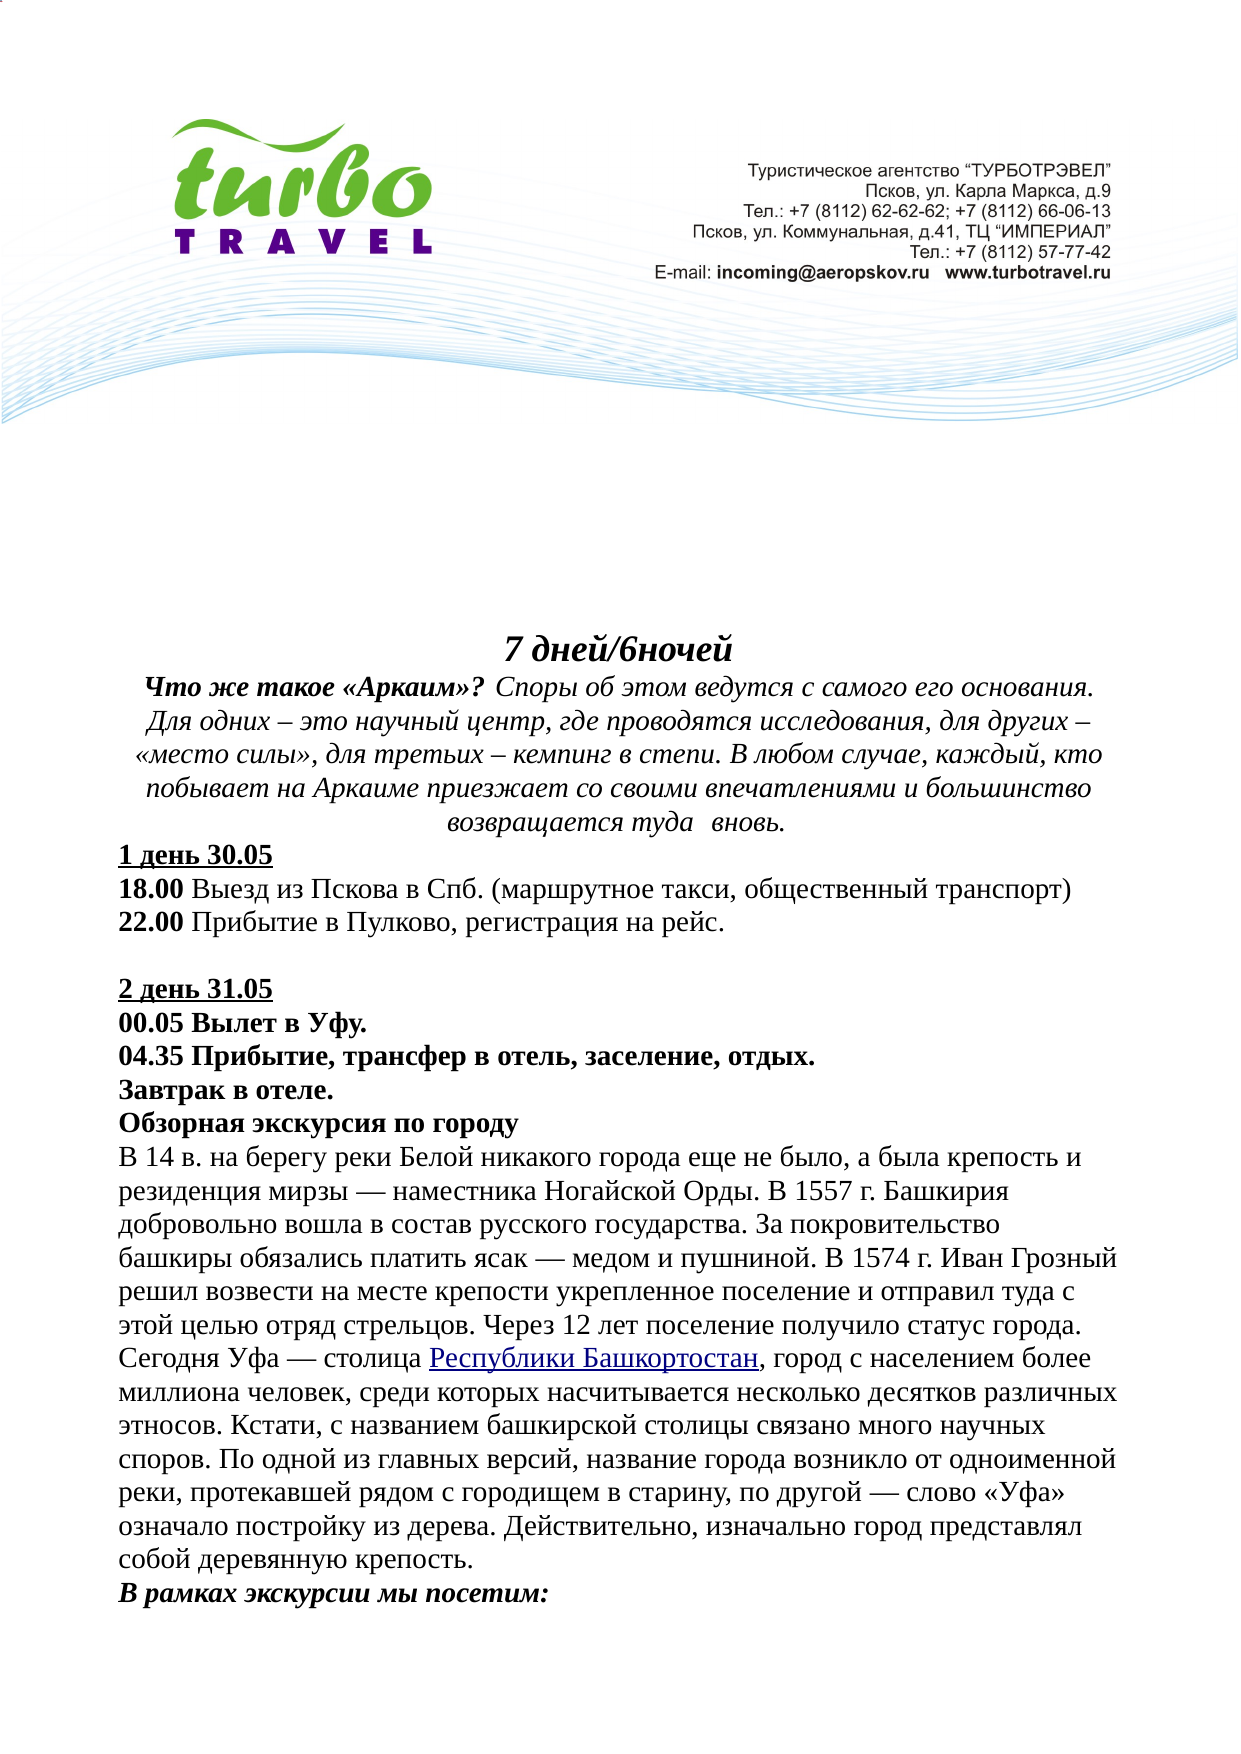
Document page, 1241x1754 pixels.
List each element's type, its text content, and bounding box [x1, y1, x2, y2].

text В 14 в. на берегу реки Белой никакого города еще не было, а была крепость и резиденция мирзы — наместника Ногайской Орды. В 1557 г. Башкирия добровольно вошла в состав русского государства. За покровительство башкиры обязались платить ясак — медом и пушниной. В 1574 г. Иван Грозный решил возвести на месте крепости укрепленное поселение и отправил туда с этой целью отряд стрельцов. Через 12 лет поселение получило статус города. Сегодня Уфа — столица Республики Башкортостан, город с населением более миллиона человек, среди которых насчитывается несколько десятков различных этносов. Кстати, с названием башкирской столицы связано много научных споров. По одной из главных версий, название города возникло от одноименной реки, протекавшей рядом с городищем в старину, по другой — слово «Уфа» означало постройку из дерева. Действительно, изначально город представлял собой деревянную крепость. [118, 1139, 1122, 1575]
text 2 день 31.05 [118, 971, 1122, 1005]
text 00.05 Вылет в Уфу. [118, 1005, 1122, 1038]
text В рамках экскурсии мы посетим: [118, 1575, 1122, 1609]
text Обзорная экскурсия по городу [118, 1106, 1122, 1139]
text 7 дней/6ночей [118, 626, 1122, 669]
text 30.05-05.06.2022 [118, 583, 1122, 626]
text Что же такое «Аркаим»? Споры об этом ведутся с самого его основания. Для одних – это научный центр, где проводятся исследования, для других – «место силы», для третьих – кемпинг в степи. В любом случае, каждый, кто побывает на Аркаиме приезжает со своими впечатлениями и большинство возвращается туда вновь. [118, 669, 1122, 837]
text 18.00 Выезд из Пскова в Спб. (маршрутное такси, общественный транспорт) [118, 871, 1122, 904]
text 1 день 30.05 [118, 837, 1122, 871]
picture [1, 119, 1238, 424]
text 04.35 Прибытие, трансфер в отель, заселение, отдых. Завтрак в отеле. [118, 1038, 1122, 1106]
text 22.00 Прибытие в Пулково, регистрация на рейс. [118, 904, 1122, 938]
